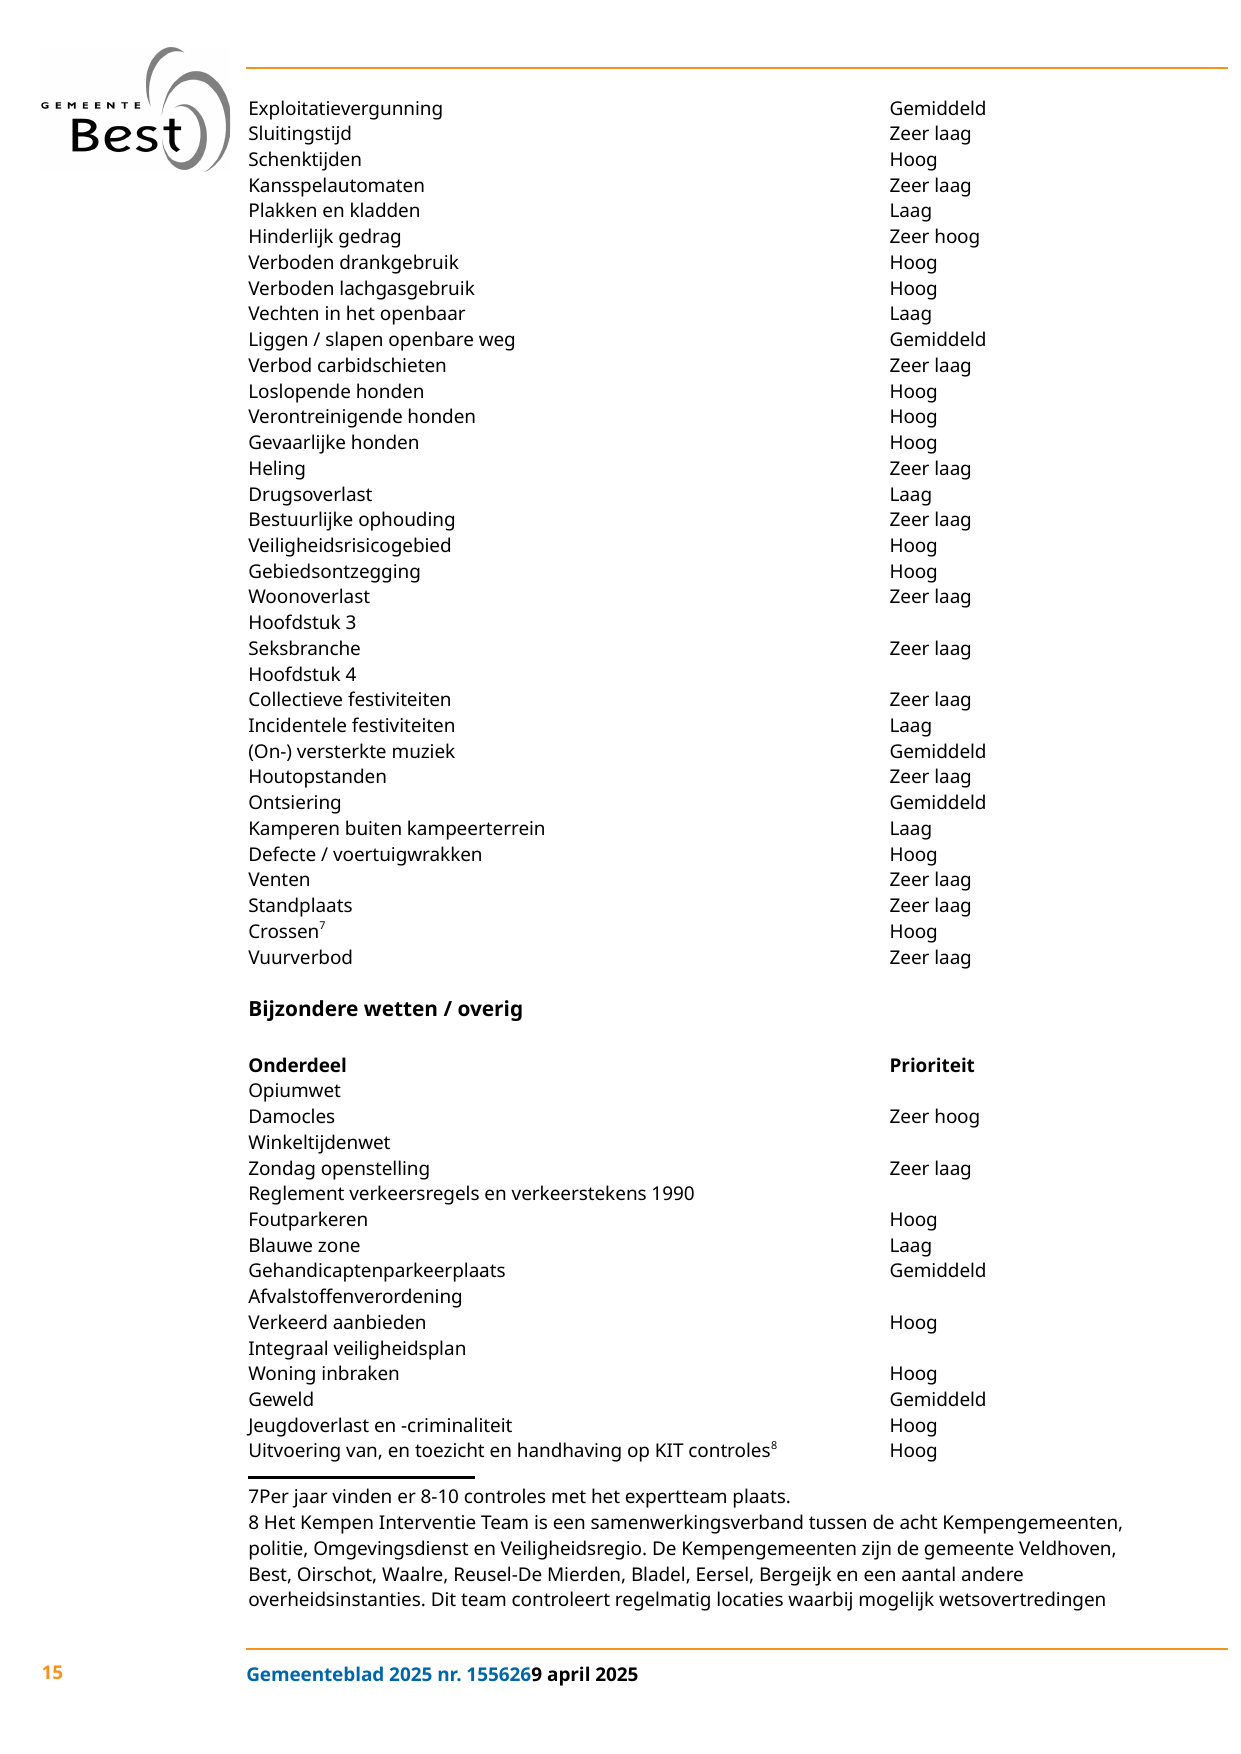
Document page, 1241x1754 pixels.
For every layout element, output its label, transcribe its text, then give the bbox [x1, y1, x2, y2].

table_cell Gehandicaptenparkeerplaats [248, 1258, 889, 1283]
table_cell Venten [248, 867, 889, 892]
table_cell Laag [889, 481, 1152, 506]
table_cell Gemiddeld [889, 1386, 1152, 1412]
table_cell Jeugdoverlast en -criminaliteit [248, 1412, 889, 1438]
table_cell Gemiddeld [889, 326, 1152, 352]
table_cell Houtopstanden [248, 764, 889, 789]
table_cell Vuurverbod [248, 944, 889, 969]
table_cell Reglement verkeersregels en verkeerstekens 1990 [248, 1180, 1152, 1206]
table_cell Gemiddeld [889, 790, 1152, 815]
table_cell Foutparkeren [248, 1206, 889, 1232]
table_cell Woning inbraken [248, 1361, 889, 1386]
table_cell Sluitingstijd [248, 121, 889, 146]
table_cell Hoog [889, 558, 1152, 584]
table_cell (On-) versterkte muziek [248, 738, 889, 764]
table_cell Verboden lachgasgebruik [248, 275, 889, 301]
table_cell Veiligheidsrisicogebied [248, 532, 889, 558]
table_cell Zeer laag [889, 867, 1152, 892]
table_cell Uitvoering van, en toezicht en handhaving op KIT controles [248, 1438, 889, 1463]
table_cell Hinderlijk gedrag [248, 224, 889, 249]
table_cell Exploitatievergunning [248, 95, 889, 121]
table_cell Liggen / slapen openbare weg [248, 326, 889, 352]
table_cell Verkeerd aanbieden [248, 1309, 889, 1335]
table_cell Opiumwet [248, 1078, 1152, 1103]
table_cell Vechten in het openbaar [248, 301, 889, 326]
table_cell Zeer hoog [889, 1103, 1152, 1129]
table_cell Zeer laag [889, 764, 1152, 789]
table_cell Heling [248, 455, 889, 481]
table_cell Zeer laag [889, 944, 1152, 969]
table_cell Laag [889, 301, 1152, 326]
table_cell Zeer laag [889, 121, 1152, 146]
table_cell Hoog [889, 1309, 1152, 1335]
table_cell Gemiddeld [889, 95, 1152, 121]
table_cell Hoog [889, 532, 1152, 558]
table_cell Hoog [889, 918, 1152, 944]
table_cell Geweld [248, 1386, 889, 1412]
table_cell Plakken en kladden [248, 198, 889, 223]
table_cell Hoog [889, 146, 1152, 172]
table_cell Incidentele festiviteiten [248, 712, 889, 738]
table_cell Hoog [889, 841, 1152, 867]
table_cell Zeer laag [889, 506, 1152, 532]
table_cell Zondag openstelling [248, 1155, 889, 1180]
table_cell Bestuurlijke ophouding [248, 506, 889, 532]
table_cell Gemiddeld [889, 738, 1152, 764]
table_cell Hoog [889, 275, 1152, 301]
table_cell Blauwe zone [248, 1232, 889, 1258]
table_cell Afvalstoffenverordening [248, 1283, 1152, 1309]
table_cell Collectieve festiviteiten [248, 687, 889, 712]
table_cell Hoog [889, 1206, 1152, 1232]
picture [41, 47, 231, 172]
table_cell Verontreinigende honden [248, 404, 889, 429]
table_cell Hoofdstuk 3 [248, 609, 1152, 635]
table_cell Hoog [889, 1412, 1152, 1438]
table_cell Integraal veiligheidsplan [248, 1335, 1152, 1361]
table_cell Zeer laag [889, 1155, 1152, 1180]
table_cell Ontsiering [248, 790, 889, 815]
table_header Prioriteit [889, 1052, 1152, 1077]
table_cell Zeer laag [889, 352, 1152, 378]
table_cell Zeer hoog [889, 224, 1152, 249]
table_cell Verbod carbidschieten [248, 352, 889, 378]
table_cell Crossen [248, 918, 889, 944]
table_cell Standplaats [248, 893, 889, 918]
table_cell Hoog [889, 404, 1152, 429]
table_cell Hoog [889, 249, 1152, 275]
table_cell Zeer laag [889, 635, 1152, 661]
table_cell Zeer laag [889, 687, 1152, 712]
table_cell Hoofdstuk 4 [248, 661, 1152, 687]
table_cell Gebiedsontzegging [248, 558, 889, 584]
table_cell Gemiddeld [889, 1258, 1152, 1283]
table_cell Woonoverlast [248, 584, 889, 609]
table_cell Schenktijden [248, 146, 889, 172]
text Bijzondere wetten / overig [248, 994, 1152, 1022]
table_cell Hoog [889, 1361, 1152, 1386]
table_cell Drugsoverlast [248, 481, 889, 506]
table_cell Kamperen buiten kampeerterrein [248, 815, 889, 841]
table_cell Hoog [889, 429, 1152, 455]
table_cell Laag [889, 198, 1152, 223]
table_cell Seksbranche [248, 635, 889, 661]
table_cell Verboden drankgebruik [248, 249, 889, 275]
table_cell Laag [889, 1232, 1152, 1258]
table_cell Hoog [889, 1438, 1152, 1463]
table_cell Damocles [248, 1103, 889, 1129]
table_cell Zeer laag [889, 584, 1152, 609]
table_cell Hoog [889, 378, 1152, 403]
table_cell Zeer laag [889, 172, 1152, 198]
table_cell Kansspelautomaten [248, 172, 889, 198]
table_cell Defecte / voertuigwrakken [248, 841, 889, 867]
table_cell Zeer laag [889, 455, 1152, 481]
table_header Onderdeel [248, 1052, 889, 1077]
table_cell Gevaarlijke honden [248, 429, 889, 455]
table_cell Winkeltijdenwet [248, 1129, 1152, 1155]
table_cell Laag [889, 712, 1152, 738]
table_cell Laag [889, 815, 1152, 841]
table_cell Loslopende honden [248, 378, 889, 403]
table_cell Zeer laag [889, 893, 1152, 918]
